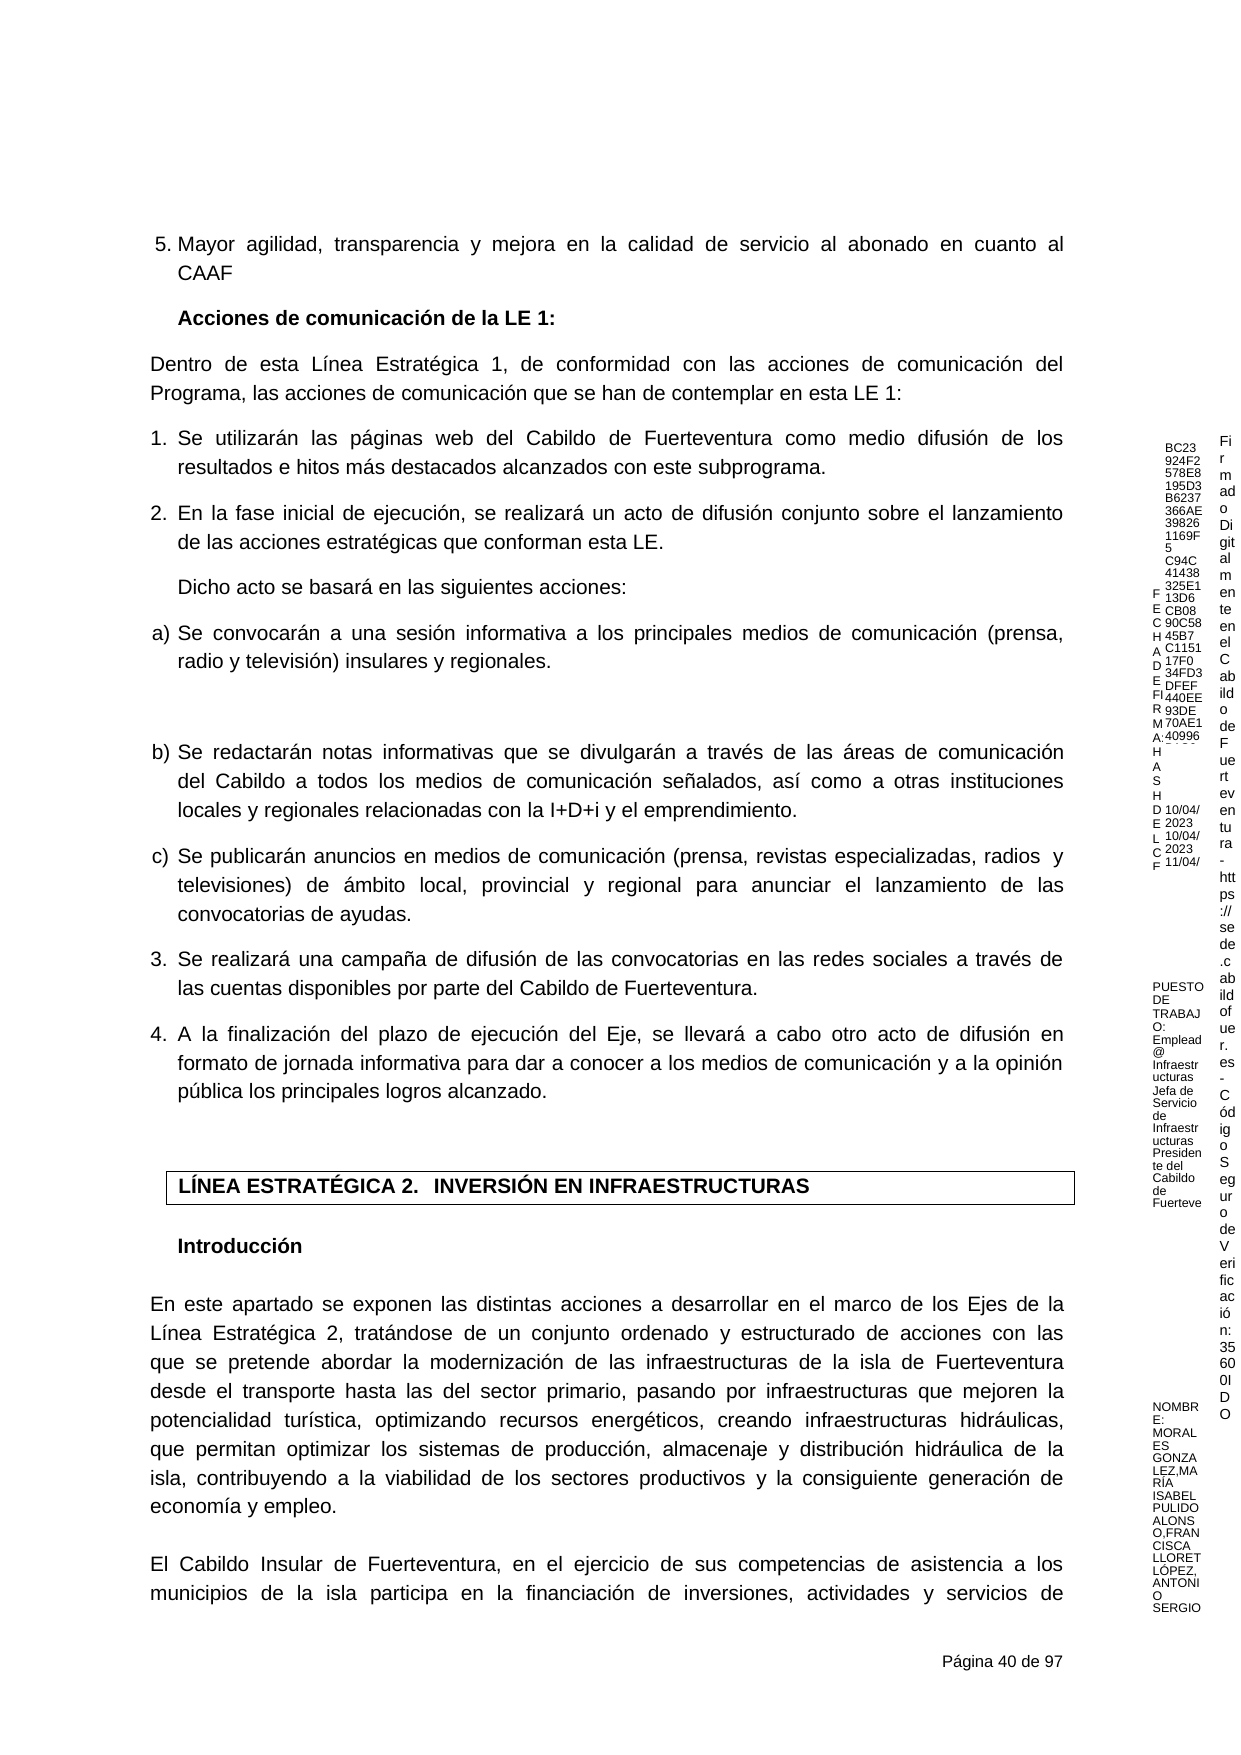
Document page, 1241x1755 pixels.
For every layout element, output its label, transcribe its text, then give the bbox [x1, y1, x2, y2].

list 10/04/2023 [1165, 804, 1204, 831]
text El Cabildo Insular de Fuerteventura, en el ejercicio de sus competencias de asistencia a los municipios de la isla participa en la financiación de inversiones, actividades y servicios de [150, 1552, 1064, 1605]
text NOMBRE: [1152, 1400, 1204, 1427]
text Dentro de esta Línea Estratégica 1, de conformidad con las acciones de comunicación del Programa, las acciones de comunicación que se han de contemplar en esta LE 1: [150, 351, 1064, 404]
list Se utilizarán las páginas web del Cabildo de Fuerteventura como medio difusión de los resultados e hitos más destacados alcanzados con este subprograma. [150, 426, 1064, 479]
list BC23924F2578E8195D3B6237366AE398261169F5 C94C41438325E113D6CB0890C5845B7C115117F0 34FD3DFEF440EE93DE70AE140996B1C6668F08F5 [1165, 443, 1203, 744]
list Se realizará una campaña de difusión de las convocatorias en las redes sociales a través de las cuentas disponibles por parte del Cabildo de Fuerteventura. [150, 947, 1064, 1000]
list PUESTO DE TRABAJO: [1152, 980, 1204, 1034]
list Jefa de Servicio de Infraestructuras Presidente del Cabildo de Fuerteventura [1152, 1085, 1203, 1208]
list Se convocarán a una sesión informativa a los principales medios de comunicación (prensa, radio y televisión) insulares y regionales. [152, 620, 1064, 673]
list Se redactarán notas informativas que se divulgarán a través de las áreas de comunicación del Cabildo a todos los medios de comunicación señalados, así como a otras instituciones locales y regionales relacionadas con la I+D+i y el emprendimiento. [152, 740, 1064, 822]
list Emplead@ Infraestructuras [1152, 1034, 1204, 1084]
list A la finalización del plazo de ejecución del Eje, se llevará a cabo otro acto de difusión en formato de jornada informativa para dar a conocer a los medios de comunicación y a la opinión pública los principales logros alcanzado. [150, 1021, 1064, 1103]
list 10/04/2023 [1165, 831, 1204, 856]
subtitle Introducción [177, 1234, 1217, 1258]
subtitle Acciones de comunicación de la LE 1: [177, 306, 1241, 330]
list En la fase inicial de ejecución, se realizará un acto de difusión conjunto sobre el lanzamiento de las acciones estratégicas que conforman esta LE. [150, 501, 1064, 553]
list Se publicarán anuncios en medios de comunicación (prensa, revistas especializadas, radios y televisiones) de ámbito local, provincial y regional para anunciar el lanzamiento de las convocatorias de ayudas. [152, 844, 1064, 926]
list [1163, 440, 1204, 744]
text En este apartado se exponen las distintas acciones a desarrollar en el marco de los Ejes de la Línea Estratégica 2, tratándose de un conjunto ordenado y estructurado de acciones con las que se pretende abordar la modernización de las infraestructuras de la isla de Fuerteventura desde el transporte hasta las del sector primario, pasando por infraestructuras que mejoren la potencialidad turística, optimizando recursos energéticos, creando infraestructuras hidráulicas, que permitan optimizar los sistemas de producción, almacenaje y distribución hidráulica de la isla, contribuyendo a la viabilidad de los sectores productivos y la consiguiente generación de economía y empleo. [150, 1292, 1064, 1518]
list 11/04/2023 [1165, 856, 1204, 870]
text LÍNEA ESTRATÉGICA 2. INVERSIÓN EN INFRAESTRUCTURAS [178, 1174, 1074, 1198]
list Firmado Digitalmente en el Cabildo de Fuerteventura - https://sede.cabildofuer.es - Código Seguro de Verificación: 35600IDOC291E37363AC944648A7 [1219, 433, 1236, 1419]
text FECHA DE FIRMA: HASH DEL CERTIFICADO: [1152, 587, 1167, 870]
text Dicho acto se basará en las siguientes acciones: [177, 575, 1163, 870]
list Mayor agilidad, transparencia y mejora en la calidad de servicio al abonado en cuanto al CAAF [154, 232, 1064, 284]
text MORALES GONZALEZ,MARÍA ISABEL PULIDO ALONSO,FRANCISCA LLORET LÓPEZ,ANTONIO SERGIO [1152, 1428, 1203, 1615]
